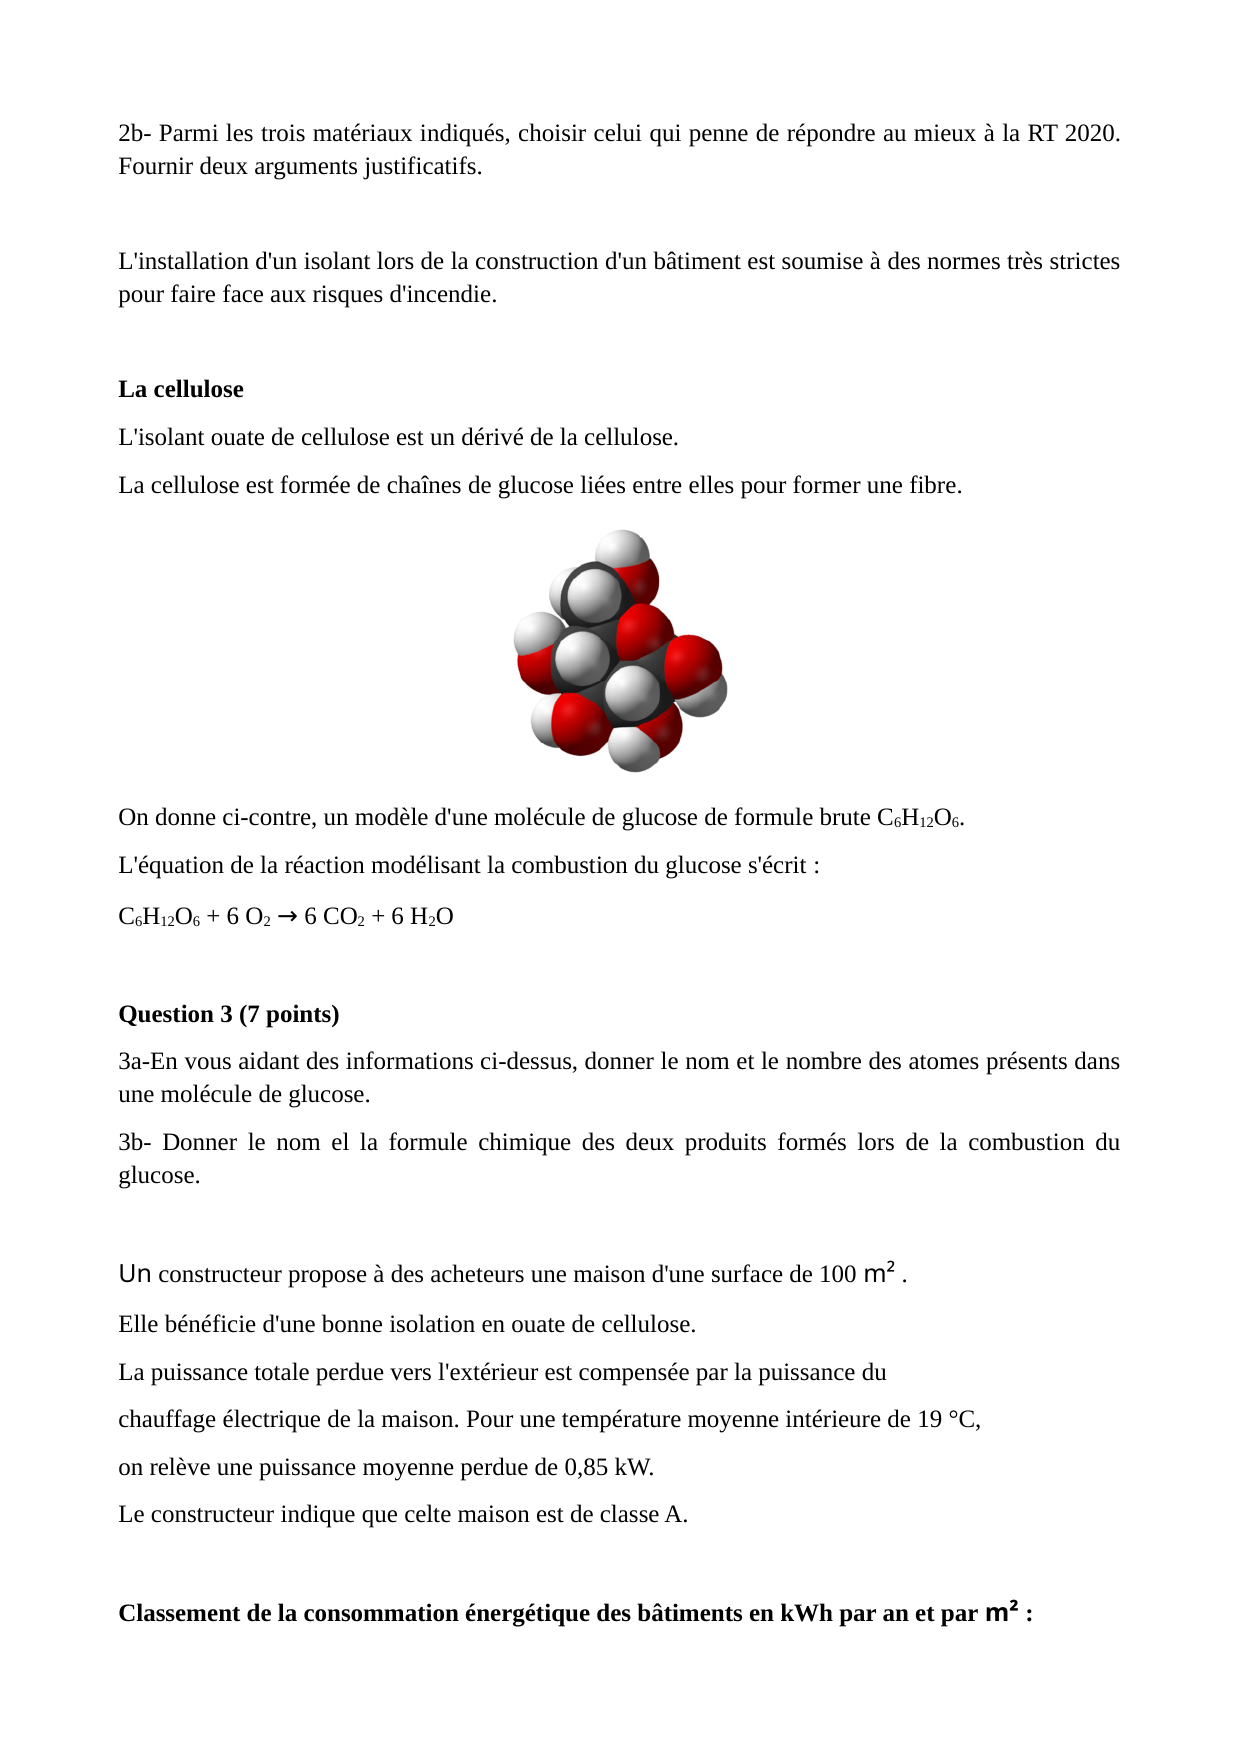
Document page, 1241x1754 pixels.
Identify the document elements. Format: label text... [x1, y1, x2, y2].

text chauffage électrique de la maison. Pour une température moyenne intérieure de 19 °C, [118, 1404, 1122, 1433]
text Classement de la consommation énergétique des bâtiments en kWh par an et par m² : [118, 1594, 1122, 1629]
text 3a-En vous aidant des informations ci-dessus, donner le nom et le nombre des atomes présents dans une molécule de glucose. [118, 1046, 1122, 1108]
text Un constructeur propose à des acheteurs une maison d'une surface de 100 m² . [118, 1255, 1122, 1289]
text Le constructeur indique que celte maison est de classe A. [118, 1499, 1122, 1528]
text 2b- Parmi les trois matériaux indiqués, choisir celui qui penne de répondre au mieux à la RT 2020. Fournir deux arguments justificatifs. [118, 118, 1122, 180]
text Elle bénéficie d'une bonne isolation en ouate de cellulose. [118, 1309, 1122, 1338]
text on relève une puissance moyenne perdue de 0,85 kW. [118, 1452, 1122, 1481]
text L'installation d'un isolant lors de la construction d'un bâtiment est soumise à des normes très strictes pour faire face aux risques d'incendie. [118, 246, 1122, 308]
text La cellulose est formée de chaînes de glucose liées entre elles pour former une fibre. [118, 470, 1122, 498]
text L'isolant ouate de cellulose est un dérivé de la cellulose. [118, 422, 1122, 451]
text 3b- Donner le nom el la formule chimique des deux produits formés lors de la combustion du glucose. [118, 1127, 1122, 1189]
text L'équation de la réaction modélisant la combustion du glucose s'écrit : [118, 850, 1122, 878]
text La puissance totale perdue vers l'extérieur est compensée par la puissance du [118, 1357, 1122, 1385]
text C6H12O6 + 6 O2 → 6 CO2 + 6 H2O [118, 897, 1122, 931]
text La cellulose [118, 374, 1122, 403]
text Question 3 (7 points) [118, 999, 1122, 1027]
text On donne ci-contre, un modèle d'une molécule de glucose de formule brute C6H12O6. [118, 802, 1122, 831]
picture [501, 517, 739, 784]
